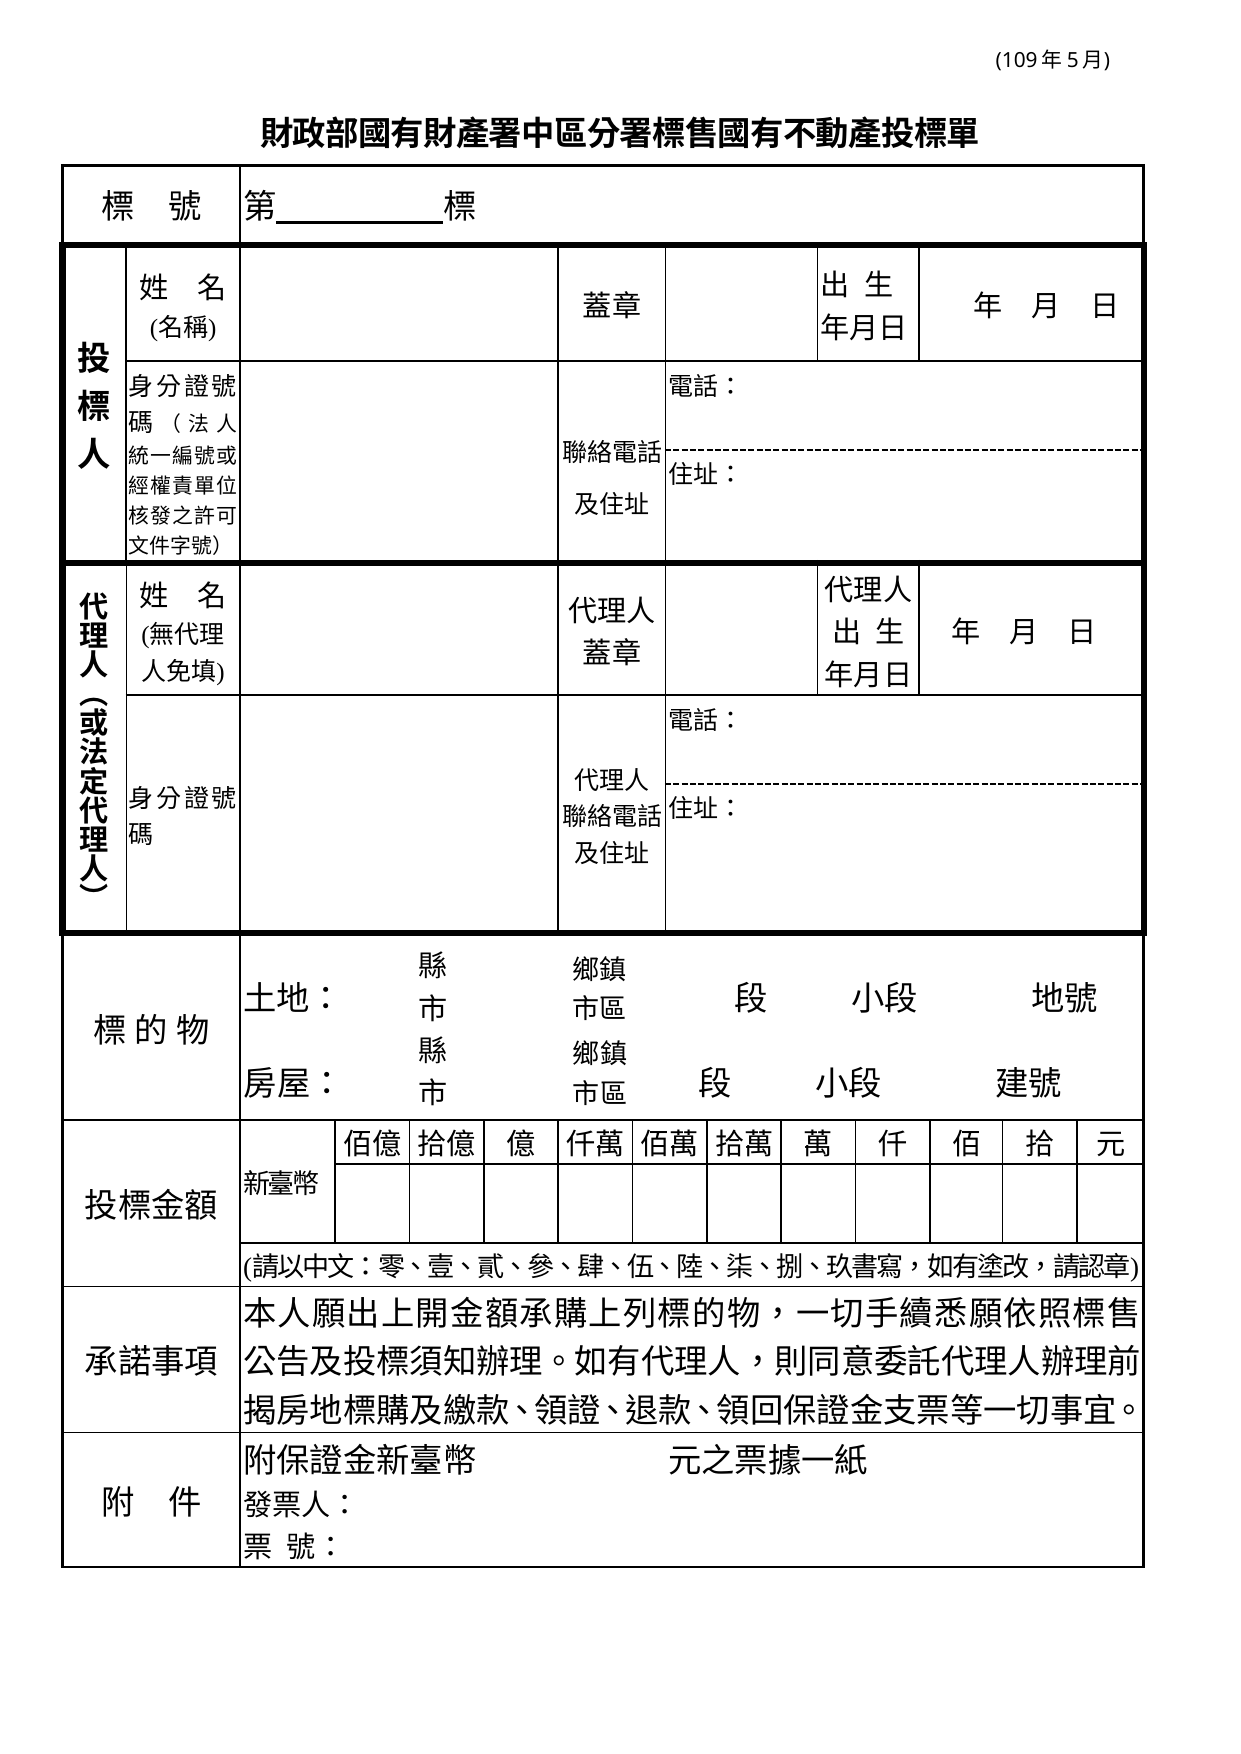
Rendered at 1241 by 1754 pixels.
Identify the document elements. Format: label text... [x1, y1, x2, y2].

table_cell 元 [1078, 1121, 1142, 1163]
table_cell 附保證金新臺幣 元之票據一紙 發票人： 票 號： [241, 1433, 1142, 1566]
table_cell 佰 [931, 1121, 1002, 1163]
table_cell 佰萬 [633, 1121, 706, 1163]
text (109年5月) [995, 43, 1136, 73]
text [980, 36, 1151, 81]
table_cell 住址： [666, 449, 1141, 560]
table_cell [708, 1165, 780, 1242]
table_cell 附 件 [64, 1433, 239, 1566]
table_cell 聯絡電話及住址 [559, 362, 665, 560]
table_cell [856, 1165, 929, 1242]
table_cell [931, 1165, 1002, 1242]
table_cell 標 的 物 [64, 936, 239, 1119]
table_cell 仟 [856, 1121, 929, 1163]
table_cell 拾 [1003, 1121, 1076, 1163]
table_cell 土地： 縣 市 鄉鎮市區 段 小段 地號 房屋： 縣 市 鄉鎮市區 段 小段 建號 [241, 936, 1142, 1119]
table_cell 出 生 年月日 [818, 248, 918, 360]
table_cell 代理人 聯絡電話及住址 [559, 696, 665, 930]
table_cell [410, 1165, 483, 1242]
table_cell 仟萬 [559, 1121, 632, 1163]
table_cell [1003, 1165, 1076, 1242]
table_cell 姓 名 (名稱) [127, 248, 239, 360]
table_cell [241, 362, 557, 560]
table_cell 萬 [782, 1121, 855, 1163]
table_cell 電話： [666, 696, 1141, 783]
text 財政部國有財產署中區分署標售國有不動產投標單 [75, 106, 1165, 154]
table_cell 代理人蓋章 [559, 566, 665, 694]
table_cell 佰億 [336, 1121, 409, 1163]
table_cell [485, 1165, 557, 1242]
table_cell 蓋章 [559, 248, 665, 360]
table_cell 億 [485, 1121, 557, 1163]
table_cell 代理人出 生年月日 [818, 566, 918, 694]
table_cell 本人願出上開金額承購上列標的物，一切手續悉願依照標售公告及投標須知辦理。如有代理人，則同意委託代理人辦理前揭房地標購及繳款、領證、退款、領回保證金支票等一切事宜。 [241, 1287, 1142, 1432]
table_cell 姓 名 (無代理人免填) [127, 566, 239, 694]
table_cell 身分證號碼（法人統一編號或經權責單位核發之許可文件字號） [127, 362, 239, 560]
table_cell 承諾事項 [64, 1287, 239, 1432]
table_cell [633, 1165, 706, 1242]
table_cell [666, 248, 817, 360]
table_cell 代理人（或法定代理人） [66, 566, 126, 930]
table_cell [666, 566, 817, 694]
table_cell 新臺幣 [241, 1121, 334, 1242]
table_cell 住址： [666, 783, 1141, 930]
table_cell 投標人 [66, 248, 125, 560]
table_cell [241, 566, 557, 694]
table_cell [336, 1165, 409, 1242]
table_cell 拾億 [410, 1121, 483, 1163]
table_cell [559, 1165, 632, 1242]
table_cell [1078, 1165, 1142, 1242]
table_cell 拾萬 [708, 1121, 780, 1163]
table_cell 投標金額 [64, 1121, 239, 1286]
table_cell 身分證號碼 [127, 696, 239, 930]
table_header 標 號 [64, 167, 239, 242]
table_cell [241, 248, 557, 360]
table_cell (請以中文：零、壹、貳、參、肆、伍、陸、柒、捌、玖書寫，如有塗改，請認章) [241, 1244, 1142, 1286]
table_cell [782, 1165, 855, 1242]
table_cell 電話： [666, 362, 1141, 449]
table_cell 年 月 日 [920, 566, 1141, 694]
table_header 第 標 [241, 167, 1142, 242]
table_cell [241, 696, 557, 930]
table_cell 年 月 日 [920, 248, 1141, 360]
